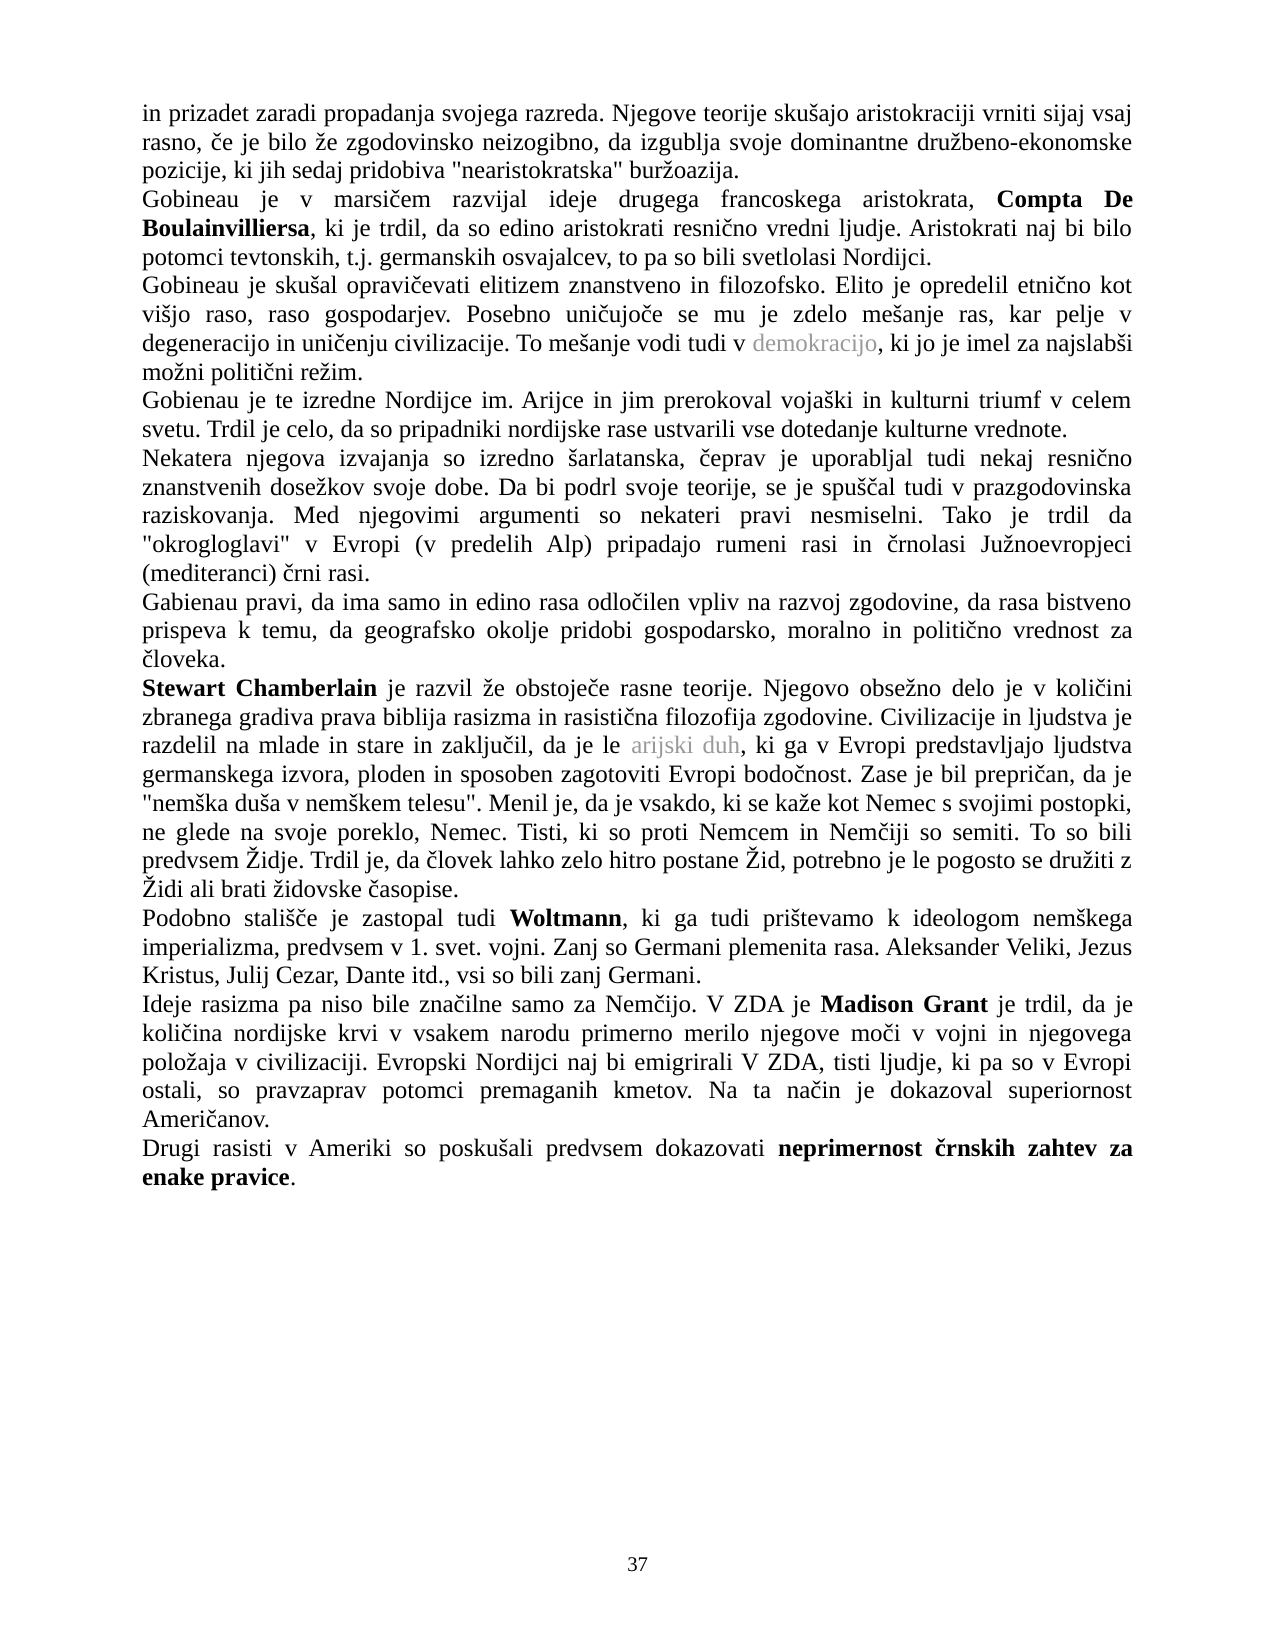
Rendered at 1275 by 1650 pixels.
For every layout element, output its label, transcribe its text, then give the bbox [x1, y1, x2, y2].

text Gabienau pravi, da ima samo in edino rasa odločilen vpliv na razvoj zgodovine, da rasa bistveno prispeva k temu, da geografsko okolje pridobi gospodarsko, moralno in politično vrednost za človeka. [142, 587, 1133, 673]
text Drugi rasisti v Ameriki so poskušali predvsem dokazovati neprimernost črnskih zahtev za enake pravice. [142, 1133, 1133, 1190]
text Gobineau je v marsičem razvijal ideje drugega francoskega aristokrata, Compta De Boulainvilliersa, ki je trdil, da so edino aristokrati resnično vredni ljudje. Aristokrati naj bi bilo potomci tevtonskih, t.j. germanskih osvajalcev, to pa so bili svetlolasi Nordijci. [142, 184, 1133, 270]
text Gobineau je skušal opravičevati elitizem znanstveno in filozofsko. Elito je opredelil etnično kot višjo raso, raso gospodarjev. Posebno uničujoče se mu je zdelo mešanje ras, kar pelje v degeneracijo in uničenju civilizacije. To mešanje vodi tudi v demokracijo, ki jo je imel za najslabši možni politični režim. [142, 270, 1133, 385]
text Gobienau je te izredne Nordijce im. Arijce in jim prerokoval vojaški in kulturni triumf v celem svetu. Trdil je celo, da so pripadniki nordijske rase ustvarili vse dotedanje kulturne vrednote. [142, 385, 1133, 443]
text Nekatera njegova izvajanja so izredno šarlatanska, čeprav je uporabljal tudi nekaj resnično znanstvenih dosežkov svoje dobe. Da bi podrl svoje teorije, se je spuščal tudi v prazgodovinska raziskovanja. Med njegovimi argumenti so nekateri pravi nesmiselni. Tako je trdil da "okrogloglavi" v Evropi (v predelih Alp) pripadajo rumeni rasi in črnolasi Južnoevropjeci (mediteranci) črni rasi. [142, 443, 1133, 587]
text in prizadet zaradi propadanja svojega razreda. Njegove teorije skušajo aristokraciji vrniti sijaj vsaj rasno, če je bilo že zgodovinsko neizogibno, da izgublja svoje dominantne družbeno-ekonomske pozicije, ki jih sedaj pridobiva "nearistokratska" buržoazija. [142, 98, 1133, 184]
text Stewart Chamberlain je razvil že obstoječe rasne teorije. Njegovo obsežno delo je v količini zbranega gradiva prava biblija rasizma in rasistična filozofija zgodovine. Civilizacije in ljudstva je razdelil na mlade in stare in zaključil, da je le arijski duh, ki ga v Evropi predstavljajo ljudstva germanskega izvora, ploden in sposoben zagotoviti Evropi bodočnost. Zase je bil prepričan, da je "nemška duša v nemškem telesu". Menil je, da je vsakdo, ki se kaže kot Nemec s svojimi postopki, ne glede na svoje poreklo, Nemec. Tisti, ki so proti Nemcem in Nemčiji so semiti. To so bili predvsem Židje. Trdil je, da človek lahko zelo hitro postane Žid, potrebno je le pogosto se družiti z Židi ali brati židovske časopise. [142, 673, 1133, 903]
text Ideje rasizma pa niso bile značilne samo za Nemčijo. V ZDA je Madison Grant je trdil, da je količina nordijske krvi v vsakem narodu primerno merilo njegove moči v vojni in njegovega položaja v civilizaciji. Evropski Nordijci naj bi emigrirali V ZDA, tisti ljudje, ki pa so v Evropi ostali, so pravzaprav potomci premaganih kmetov. Na ta način je dokazoval superiornost Američanov. [142, 989, 1133, 1133]
text Podobno stališče je zastopal tudi Woltmann, ki ga tudi prištevamo k ideologom nemškega imperializma, predvsem v 1. svet. vojni. Zanj so Germani plemenita rasa. Aleksander Veliki, Jezus Kristus, Julij Cezar, Dante itd., vsi so bili zanj Germani. [142, 903, 1133, 989]
